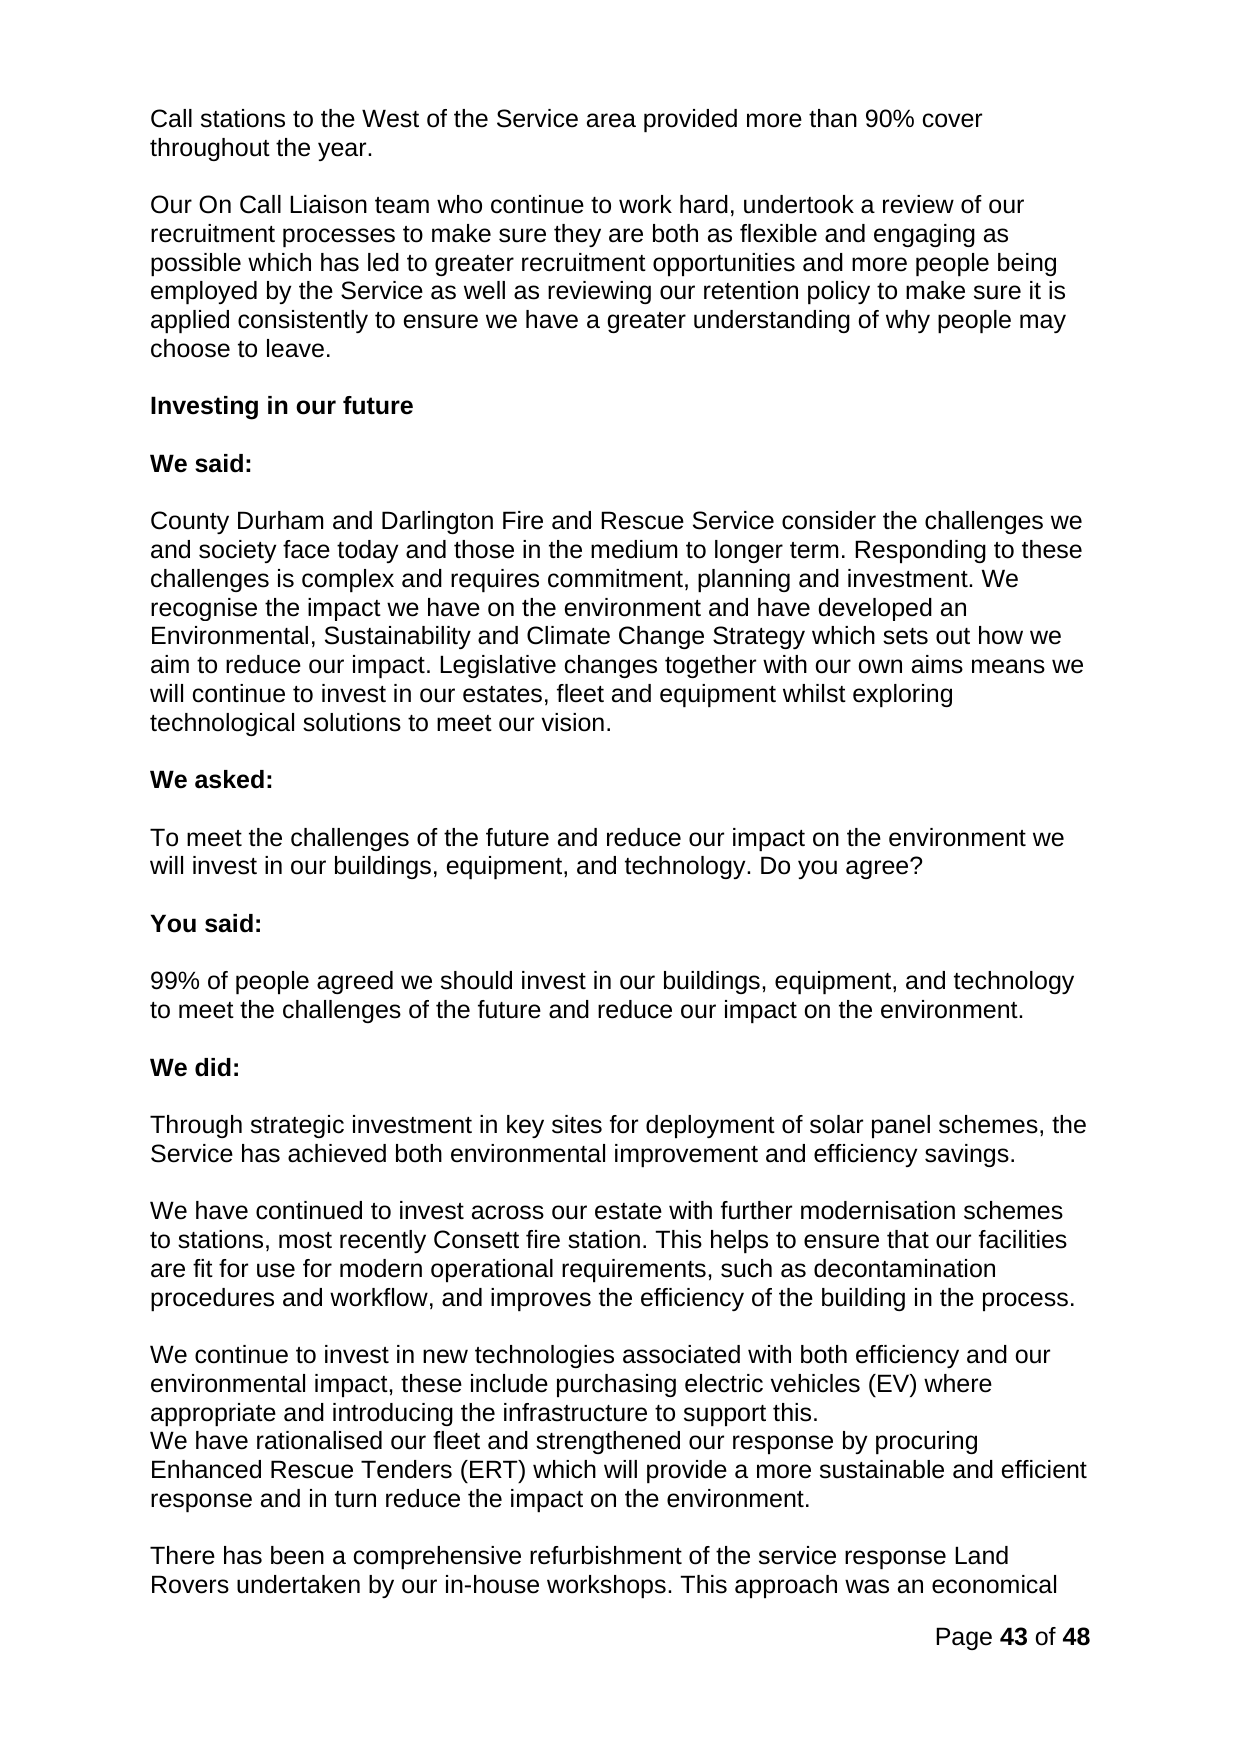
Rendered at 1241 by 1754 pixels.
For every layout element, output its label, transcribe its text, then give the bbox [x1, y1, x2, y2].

list We asked: [150, 765, 1090, 794]
list Our On Call Liaison team who continue to work hard, undertook a review of our recruitment processes to make sure they are both as flexible and engaging as possible which has led to greater recruitment opportunities and more people being employed by the Service as well as reviewing our retention policy to make sure it is applied consistently to ensure we have a greater understanding of why people may choose to leave. [150, 190, 1090, 362]
list To meet the challenges of the future and reduce our impact on the environment we will invest in our buildings, equipment, and technology. Do you agree? [150, 822, 1090, 880]
list Investing in our future [150, 391, 1090, 420]
list County Durham and Darlington Fire and Rescue Service consider the challenges we and society face today and those in the medium to longer term. Responding to these challenges is complex and requires commitment, planning and investment. We recognise the impact we have on the environment and have developed an Environmental, Sustainability and Climate Change Strategy which sets out how we aim to reduce our impact. Legislative changes together with our own aims means we will continue to invest in our estates, fleet and equipment whilst exploring technological solutions to meet our vision. [150, 506, 1090, 736]
list Through strategic investment in key sites for deployment of solar panel schemes, the Service has achieved both environmental improvement and efficiency savings. [150, 1110, 1090, 1167]
list Call stations to the West of the Service area provided more than 90% cover throughout the year. [150, 104, 1090, 161]
list We have rationalised our fleet and strengthened our response by procuring Enhanced Rescue Tenders (ERT) which will provide a more sustainable and efficient response and in turn reduce the impact on the environment. [150, 1426, 1090, 1512]
list 99% of people agreed we should invest in our buildings, equipment, and technology to meet the challenges of the future and reduce our impact on the environment. [150, 966, 1090, 1024]
list We said: [150, 449, 1090, 477]
list There has been a comprehensive refurbishment of the service response Land Rovers undertaken by our in-house workshops. This approach was an economical [150, 1541, 1090, 1599]
list We continue to invest in new technologies associated with both efficiency and our environmental impact, these include purchasing electric vehicles (EV) where appropriate and introducing the infrastructure to support this. [150, 1340, 1090, 1426]
list We have continued to invest across our estate with further modernisation schemes to stations, most recently Consett fire station. This helps to ensure that our facilities are fit for use for modern operational requirements, such as decontamination procedures and workflow, and improves the efficiency of the building in the process. [150, 1196, 1090, 1311]
list You said: [150, 909, 1090, 937]
text We did: [150, 1052, 1090, 1081]
